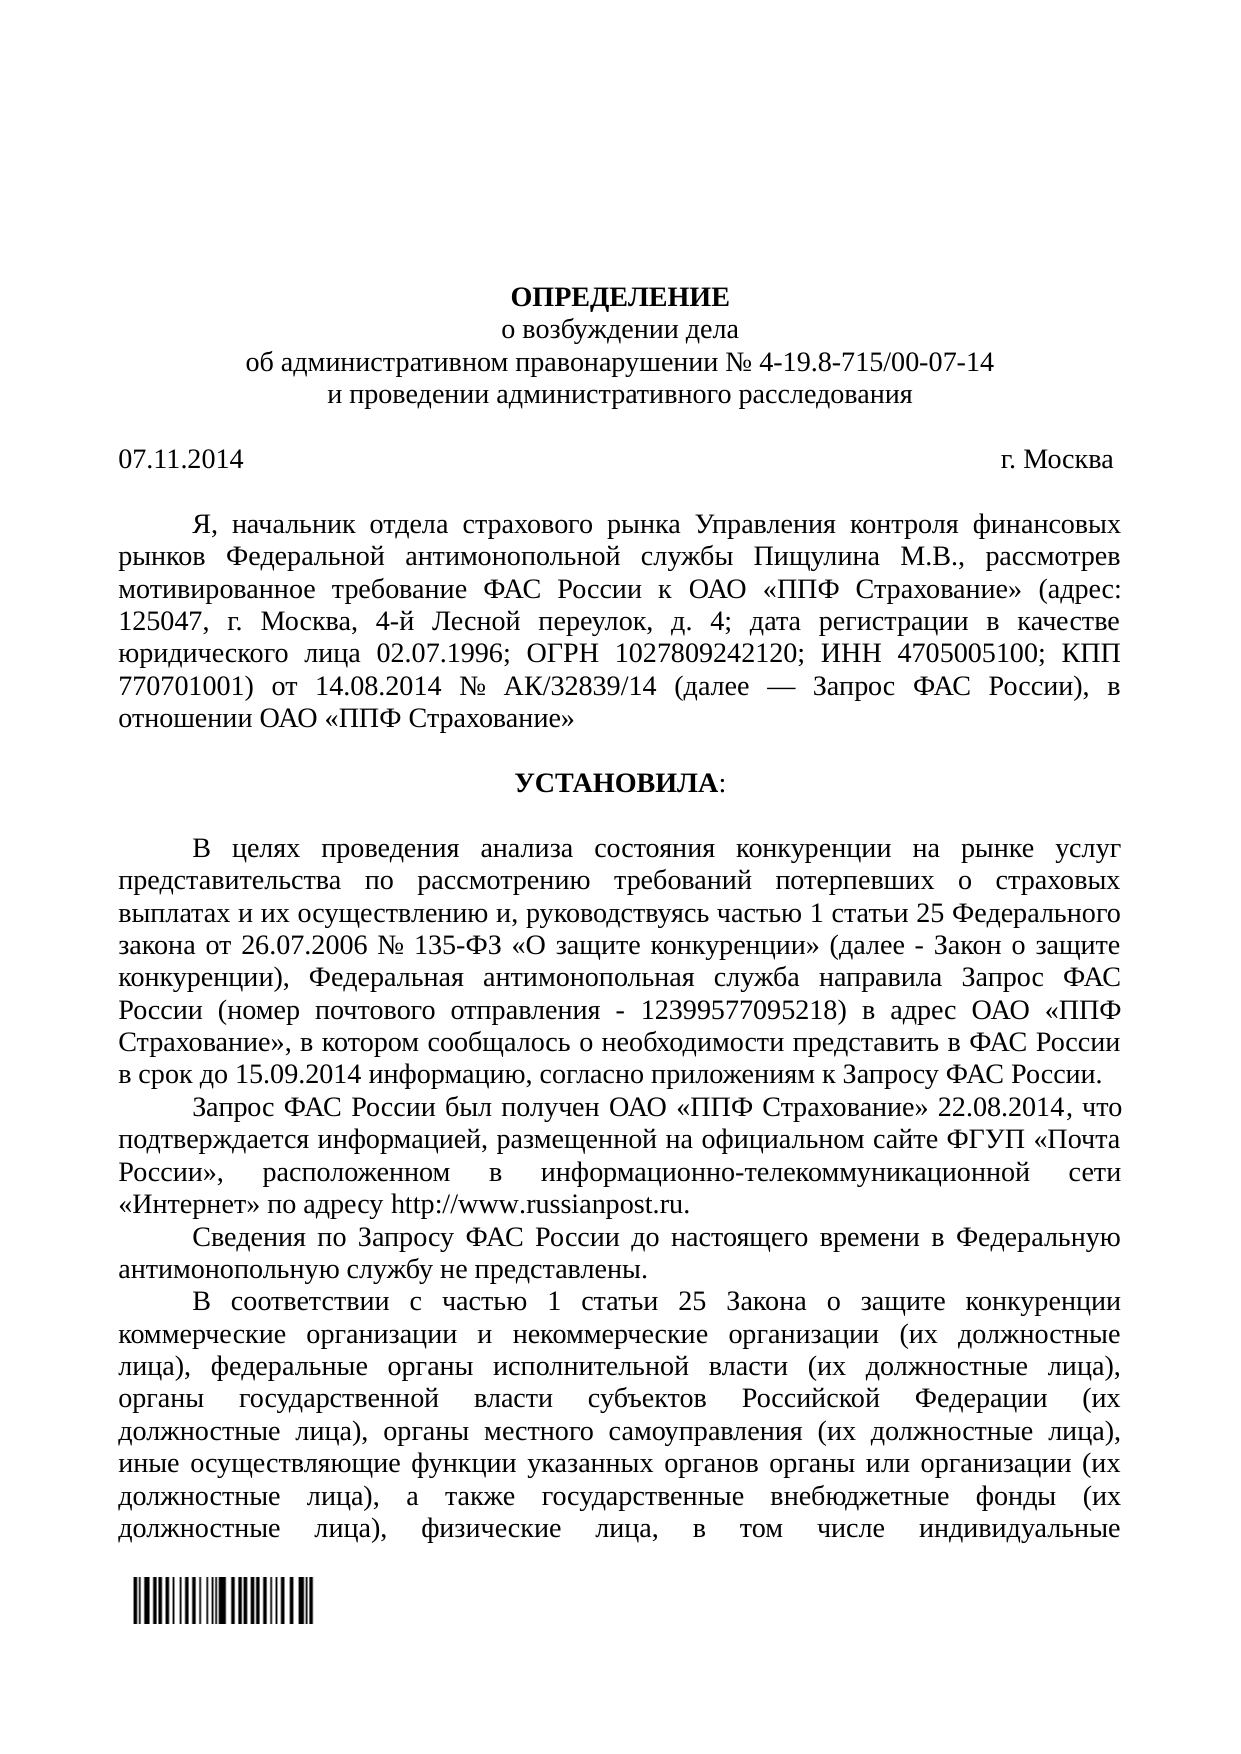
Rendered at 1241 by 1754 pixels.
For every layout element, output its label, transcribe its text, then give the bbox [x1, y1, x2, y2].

text Я, начальник отдела страхового рынка Управления контроля финансовых рынков Федеральной антимонопольной службы Пищулина М.В., рассмотрев мотивированное требование ФАС России к ОАО «ППФ Страхование» (адрес: 125047, г. Москва, 4-й Лесной переулок, д. 4; дата регистрации в качестве юридического лица 02.07.1996; ОГРН 1027809242120; ИНН 4705005100; КПП 770701001) от 14.08.2014 № АК/32839/14 (далее — Запрос ФАС России), в отношении ОАО «ППФ Страхование» [118, 507, 1122, 734]
text В соответствии с частью 1 статьи 25 Закона о защите конкуренции коммерческие организации и некоммерческие организации (их должностные лица), федеральные органы исполнительной власти (их должностные лица), органы государственной власти субъектов Российской Федерации (их должностные лица), органы местного самоуправления (их должностные лица), иные осуществляющие функции указанных органов органы или организации (их должностные лица), а также государственные внебюджетные фонды (их должностные лица), физические лица, в том числе индивидуальные [118, 1284, 1122, 1543]
picture [118, 1577, 331, 1624]
text о возбуждении дела [118, 312, 1122, 345]
text УСТАНОВИЛА: [118, 766, 1122, 798]
text и проведении административного расследования [118, 377, 1122, 410]
text В целях проведения анализа состояния конкуренции на рынке услуг представительства по рассмотрению требований потерпевших о страховых выплатах и их осуществлению и, руководствуясь частью 1 статьи 25 Федерального закона от 26.07.2006 № 135-ФЗ «О защите конкуренции» (далее - Закон о защите конкуренции), Федеральная антимонопольная служба направила Запрос ФАС России (номер почтового отправления - 12399577095218) в адрес ОАО «ППФ Страхование», в котором сообщалось о необходимости представить в ФАС России в срок до 15.09.2014 информацию, согласно приложениям к Запросу ФАС России. [118, 831, 1122, 1090]
text об административном правонарушении № 4-19.8-715/00-07-14 [118, 345, 1122, 377]
text 07.11.2014 г. Москва [118, 442, 1122, 474]
text Запрос ФАС России был получен ОАО «ППФ Страхование» 22.08.2014, что подтверждается информацией, размещенной на официальном сайте ФГУП «Почта России», расположенном в информационно-телекоммуникационной сети «Интернет» по адресу http://www.russianpost.ru. [118, 1090, 1122, 1219]
text ОПРЕДЕЛЕНИЕ [118, 280, 1122, 312]
text Сведения по Запросу ФАС России до настоящего времени в Федеральную антимонопольную службу не представлены. [118, 1219, 1122, 1284]
